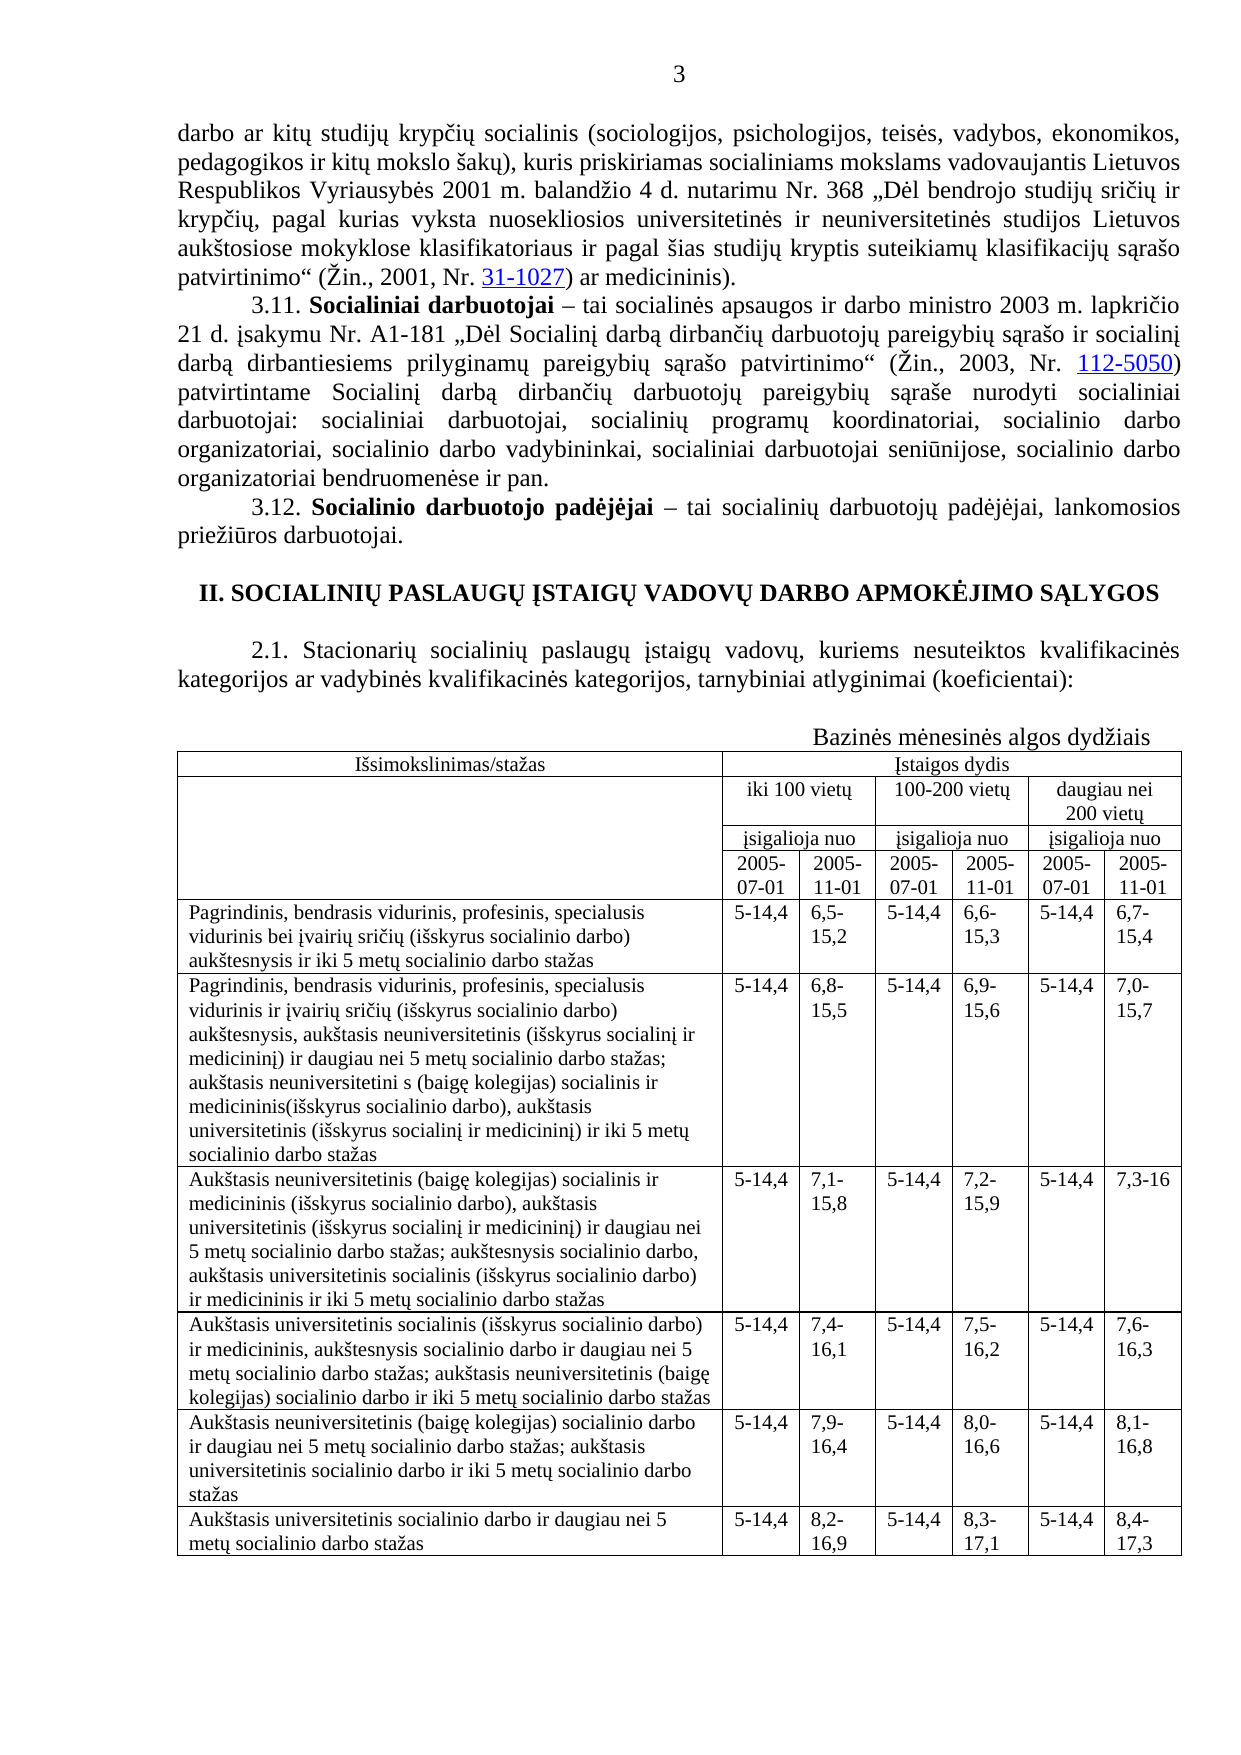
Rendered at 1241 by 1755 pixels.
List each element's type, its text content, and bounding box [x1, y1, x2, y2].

table_cell Aukštasis universitetinis socialinio darbo ir daugiau nei 5 metų socialinio darbo stažas [178, 1507, 722, 1555]
text II. SOCIALINIŲ PASLAUGŲ ĮSTAIGŲ VADOVŲ DARBO APMOKĖJIMO SĄLYGOS [177, 578, 1181, 607]
table_cell 2005-07-01 [723, 851, 799, 899]
table_cell 8,4-17,3 [1105, 1507, 1181, 1555]
table_cell 6,8-15,5 [800, 974, 875, 1166]
table_cell 5-14,4 [876, 1410, 952, 1506]
table_cell iki 100 vietų [723, 777, 875, 825]
table_cell 2005-11-01 [800, 851, 875, 899]
table_cell 5-14,4 [1029, 1313, 1104, 1409]
table_cell 8,1-16,8 [1105, 1410, 1181, 1506]
table_cell Aukštasis neuniversitetinis (baigę kolegijas) socialinis ir medicininis (išskyrus socialinio darbo), aukštasis universitetinis (išskyrus socialinį ir medicininį) ir daugiau nei 5 metų socialinio darbo stažas; aukštesnysis socialinio darbo, aukštasis universitetinis socialinis (išskyrus socialinio darbo) ir medicininis ir iki 5 metų socialinio darbo stažas [178, 1167, 722, 1311]
table_cell 5-14,4 [1029, 1167, 1104, 1311]
table_cell 6,7-15,4 [1105, 900, 1181, 972]
table_cell 7,4-16,1 [800, 1313, 875, 1409]
table_cell Aukštasis universitetinis socialinis (išskyrus socialinio darbo) ir medicininis, aukštesnysis socialinio darbo ir daugiau nei 5 metų socialinio darbo stažas; aukštasis neuniversitetinis (baigę kolegijas) socialinio darbo ir iki 5 metų socialinio darbo stažas [178, 1313, 722, 1409]
table_cell įsigalioja nuo [1029, 826, 1181, 850]
table_cell 5-14,4 [723, 1167, 799, 1311]
table_header Įstaigos dydis [723, 752, 1181, 776]
table_cell 8,0-16,6 [953, 1410, 1028, 1506]
table_cell 5-14,4 [723, 974, 799, 1166]
table_cell 100-200 vietų [876, 777, 1028, 825]
table_cell 6,9-15,6 [953, 974, 1028, 1166]
table_cell 5-14,4 [1029, 900, 1104, 972]
table_cell Pagrindinis, bendrasis vidurinis, profesinis, specialusis vidurinis bei įvairių sričių (išskyrus socialinio darbo) aukštesnysis ir iki 5 metų socialinio darbo stažas [178, 900, 722, 972]
table_cell 5-14,4 [723, 900, 799, 972]
text darbo ar kitų studijų krypčių socialinis (sociologijos, psichologijos, teisės, vadybos, ekonomikos, pedagogikos ir kitų mokslo šakų), kuris priskiriamas socialiniams mokslams vadovaujantis Lietuvos Respublikos Vyriausybės 2001 m. balandžio 4 d. nutarimu Nr. 368 „Dėl bendrojo studijų sričių ir krypčių, pagal kurias vyksta nuosekliosios universitetinės ir neuniversitetinės studijos Lietuvos aukštosiose mokyklose klasifikatoriaus ir pagal šias studijų kryptis suteikiamų klasifikacijų sąrašo patvirtinimo“ (Žin., 2001, Nr. 31-1027) ar medicininis). [177, 118, 1181, 291]
table_cell daugiau nei 200 vietų [1029, 777, 1181, 825]
table_cell 7,1-15,8 [800, 1167, 875, 1311]
table_header Išsimokslinimas/stažas [178, 752, 722, 776]
table_cell 5-14,4 [876, 1507, 952, 1555]
table_cell 5-14,4 [1029, 974, 1104, 1166]
table_cell 8,3-17,1 [953, 1507, 1028, 1555]
table_cell 6,6-15,3 [953, 900, 1028, 972]
table_cell 5-14,4 [1029, 1410, 1104, 1506]
table_cell 5-14,4 [876, 900, 952, 972]
table_cell 2005-11-01 [1105, 851, 1181, 899]
table_cell 2005-11-01 [953, 851, 1028, 899]
table_cell įsigalioja nuo [723, 826, 875, 850]
table_cell Aukštasis neuniversitetinis (baigę kolegijas) socialinio darbo ir daugiau nei 5 metų socialinio darbo stažas; aukštasis universitetinis socialinio darbo ir iki 5 metų socialinio darbo stažas [178, 1410, 722, 1506]
table_cell 7,9-16,4 [800, 1410, 875, 1506]
text 3.12. Socialinio darbuotojo padėjėjai – tai socialinių darbuotojų padėjėjai, lankomosios priežiūros darbuotojai. [177, 492, 1181, 549]
text 2.1. Stacionarių socialinių paslaugų įstaigų vadovų, kuriems nesuteiktos kvalifikacinės kategorijos ar vadybinės kvalifikacinės kategorijos, tarnybiniai atlyginimai (koeficientai): [177, 636, 1181, 693]
table_cell 5-14,4 [723, 1507, 799, 1555]
table_cell 5-14,4 [876, 974, 952, 1166]
table_cell 7,0-15,7 [1105, 974, 1181, 1166]
text 3.11. Socialiniai darbuotojai – tai socialinės apsaugos ir darbo ministro 2003 m. lapkričio 21 d. įsakymu Nr. A1-181 „Dėl Socialinį darbą dirbančių darbuotojų pareigybių sąrašo ir socialinį darbą dirbantiesiems prilyginamų pareigybių sąrašo patvirtinimo“ (Žin., 2003, Nr. 112-5050) patvirtintame Socialinį darbą dirbančių darbuotojų pareigybių sąraše nurodyti socialiniai darbuotojai: socialiniai darbuotojai, socialinių programų koordinatoriai, socialinio darbo organizatoriai, socialinio darbo vadybininkai, socialiniai darbuotojai seniūnijose, socialinio darbo organizatoriai bendruomenėse ir pan. [177, 291, 1181, 492]
table_cell 5-14,4 [723, 1410, 799, 1506]
table_cell 6,5-15,2 [800, 900, 875, 972]
table_cell 5-14,4 [1029, 1507, 1104, 1555]
table_cell 7,6-16,3 [1105, 1313, 1181, 1409]
text Bazinės mėnesinės algos dydžiais [177, 722, 1181, 751]
table_cell 2005-07-01 [1029, 851, 1104, 899]
table_cell 7,5-16,2 [953, 1313, 1028, 1409]
table_cell 5-14,4 [876, 1313, 952, 1409]
table_cell 7,3-16 [1105, 1167, 1181, 1311]
table_cell 5-14,4 [723, 1313, 799, 1409]
table_cell Pagrindinis, bendrasis vidurinis, profesinis, specialusis vidurinis ir įvairių sričių (išskyrus socialinio darbo) aukštesnysis, aukštasis neuniversitetinis (išskyrus socialinį ir medicininį) ir daugiau nei 5 metų socialinio darbo stažas; aukštasis neuniversitetini s (baigę kolegijas) socialinis ir medicininis(išskyrus socialinio darbo), aukštasis universitetinis (išskyrus socialinį ir medicininį) ir iki 5 metų socialinio darbo stažas [178, 974, 722, 1166]
table_cell 5-14,4 [876, 1167, 952, 1311]
table_cell 2005-07-01 [876, 851, 952, 899]
table_cell [178, 777, 722, 899]
table_cell 7,2-15,9 [953, 1167, 1028, 1311]
table_cell įsigalioja nuo [876, 826, 1028, 850]
table_cell 8,2-16,9 [800, 1507, 875, 1555]
